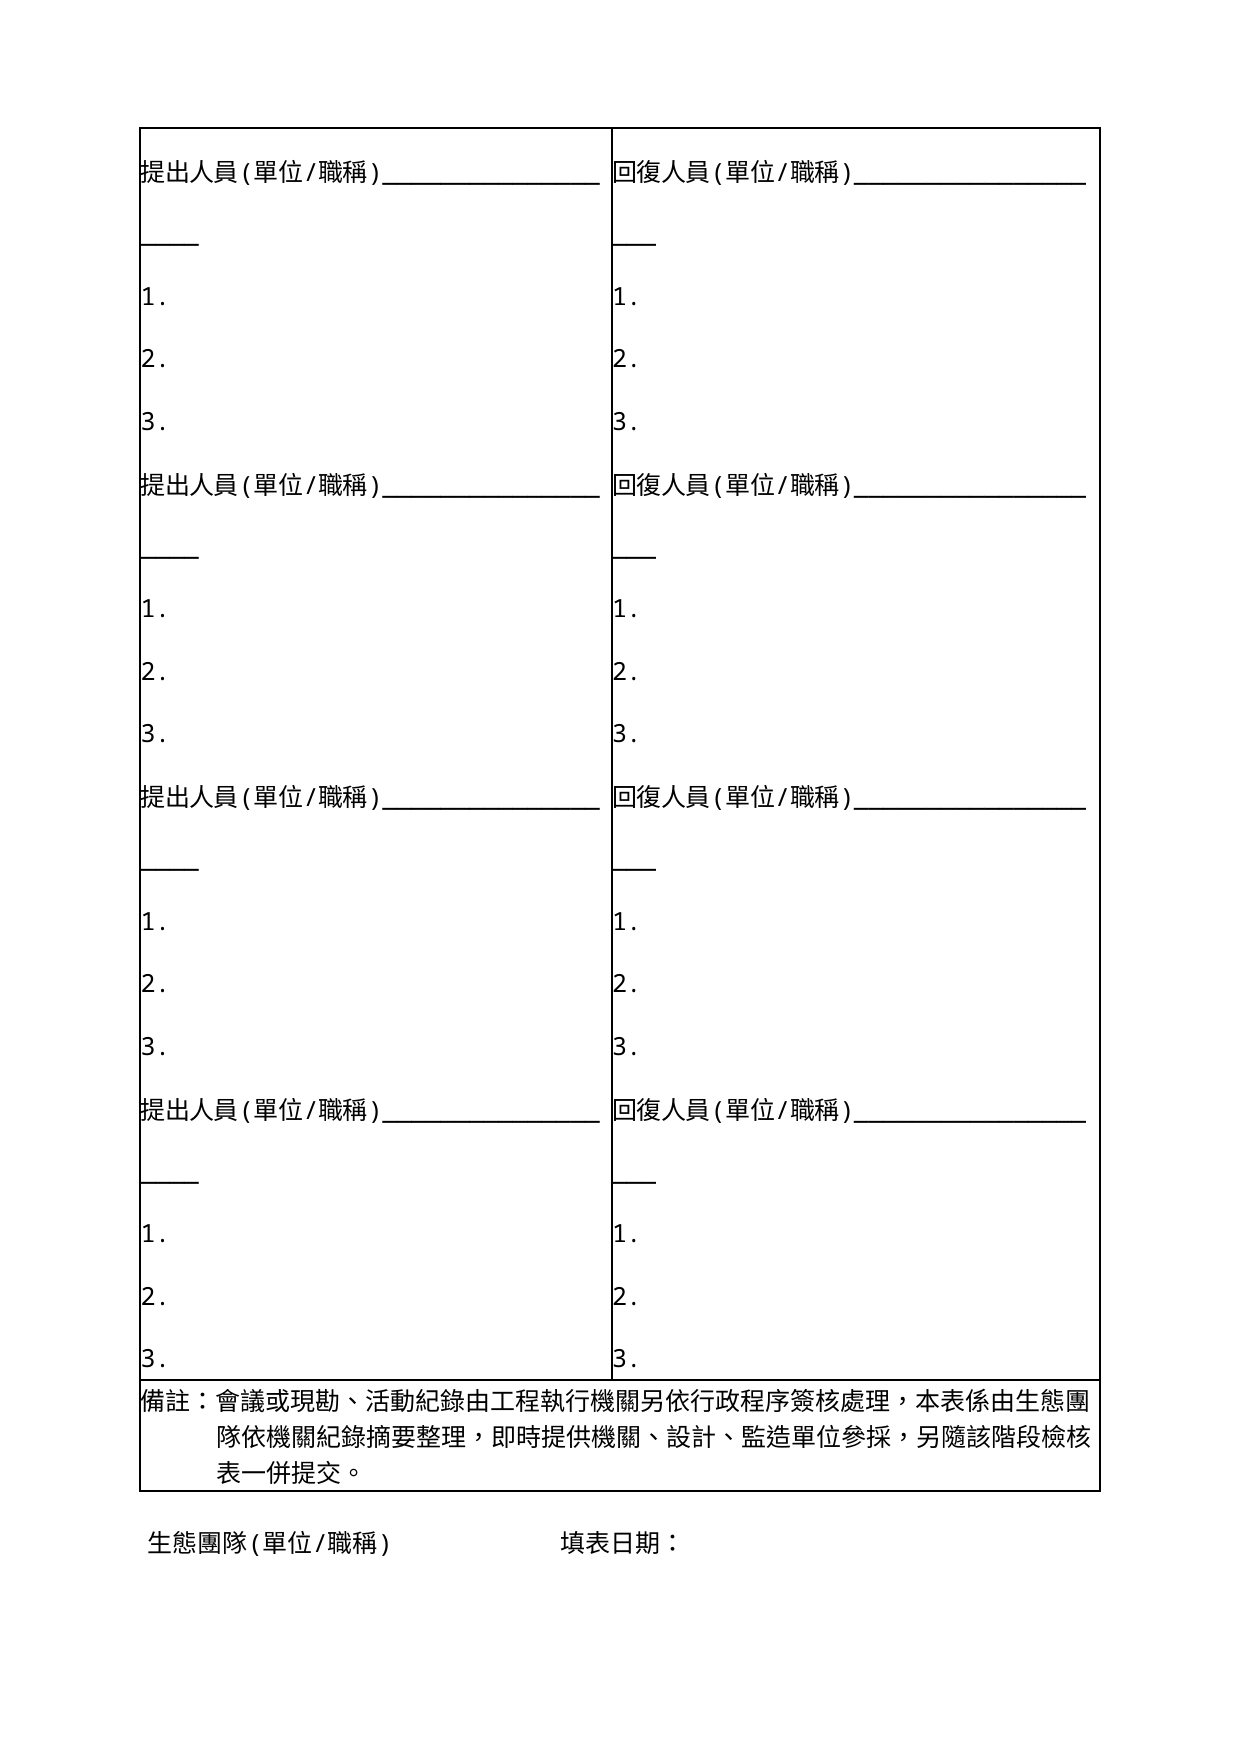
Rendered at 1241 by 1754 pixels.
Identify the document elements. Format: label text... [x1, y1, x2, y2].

table_cell 提出人員(單位/職稱)___________________ 1. 2. 3. 提出人員(單位/職稱)___________________ 1. 2. 3. 提出人員(單位/職稱)___________________ 1. 2. 3. 提出人員(單位/職稱)___________________ 1. 2. 3. [141, 129, 611, 1379]
table_cell 備註：會議或現勘、活動紀錄由工程執行機關另依行政程序簽核處理，本表係由生態團隊依機關紀錄摘要整理，即時提供機關、設計、監造單位參採，另隨該階段檢核表一併提交。 [141, 1381, 1099, 1490]
text 生態團隊(單位/職稱) 填表日期： [148, 1524, 1063, 1560]
table_cell 回復人員(單位/職稱)___________________ 1. 2. 3. 回復人員(單位/職稱)___________________ 1. 2. 3. 回復人員(單位/職稱)___________________ 1. 2. 3. 回復人員(單位/職稱)___________________ 1. 2. 3. [613, 129, 1099, 1379]
